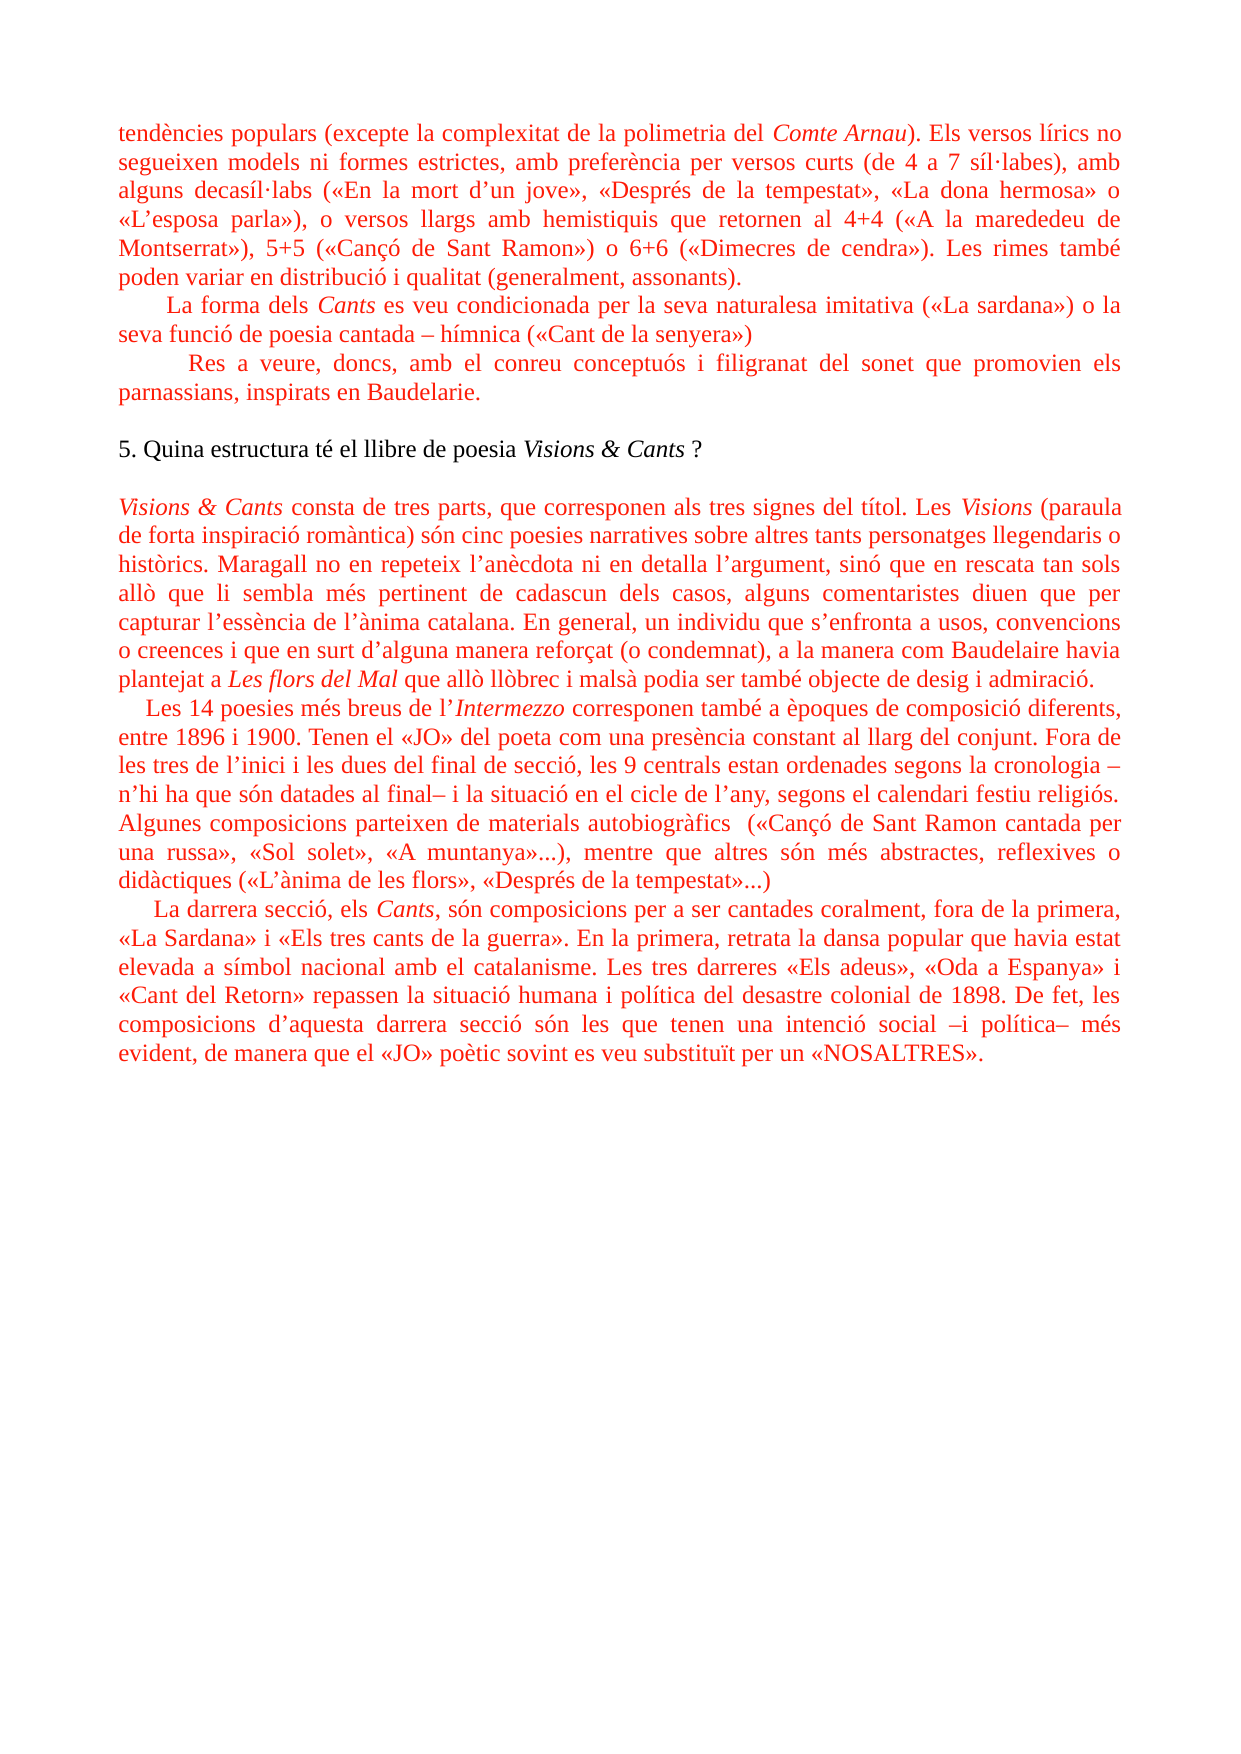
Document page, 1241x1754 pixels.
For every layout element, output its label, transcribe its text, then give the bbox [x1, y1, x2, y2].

text La forma dels Cants es veu condicionada per la seva naturalesa imitativa («La sardana») o la seva funció de poesia cantada – hímnica («Cant de la senyera») [118, 291, 1122, 348]
text Res a veure, doncs, amb el conreu conceptuós i filigranat del sonet que promovien els parnassians, inspirats en Baudelarie. [118, 348, 1122, 406]
text Les 14 poesies més breus de l’Intermezzo corresponen també a èpoques de composició diferents, entre 1896 i 1900. Tenen el «JO» del poeta com una presència constant al llarg del conjunt. Fora de les tres de l’inici i les dues del final de secció, les 9 centrals estan ordenades segons la cronologia –n’hi ha que són datades al final– i la situació en el cicle de l’any, segons el calendari festiu religiós. Algunes composicions parteixen de materials autobiogràfics («Cançó de Sant Ramon cantada per una russa», «Sol solet», «A muntanya»...), mentre que altres són més abstractes, reflexives o didàctiques («L’ànima de les flors», «Després de la tempestat»...) [118, 693, 1122, 894]
text Visions & Cants consta de tres parts, que corresponen als tres signes del títol. Les Visions (paraula de forta inspiració romàntica) són cinc poesies narratives sobre altres tants personatges llegendaris o històrics. Maragall no en repeteix l’anècdota ni en detalla l’argument, sinó que en rescata tan sols allò que li sembla més pertinent de cadascun dels casos, alguns comentaristes diuen que per capturar l’essència de l’ànima catalana. En general, un individu que s’enfronta a usos, convencions o creences i que en surt d’alguna manera reforçat (o condemnat), a la manera com Baudelaire havia plantejat a Les flors del Mal que allò llòbrec i malsà podia ser també objecte de desig i admiració. [118, 492, 1122, 693]
text La darrera secció, els Cants, són composicions per a ser cantades coralment, fora de la primera, «La Sardana» i «Els tres cants de la guerra». En la primera, retrata la dansa popular que havia estat elevada a símbol nacional amb el catalanisme. Les tres darreres «Els adeus», «Oda a Espanya» i «Cant del Retorn» repassen la situació humana i política del desastre colonial de 1898. De fet, les composicions d’aquesta darrera secció són les que tenen una intenció social –i política– més evident, de manera que el «JO» poètic sovint es veu substituït per un «NOSALTRES». [118, 894, 1122, 1067]
text tendències populars (excepte la complexitat de la polimetria del Comte Arnau). Els versos lírics no segueixen models ni formes estrictes, amb preferència per versos curts (de 4 a 7 síl·labes), amb alguns decasíl·labs («En la mort d’un jove», «Després de la tempestat», «La dona hermosa» o «L’esposa parla»), o versos llargs amb hemistiquis que retornen al 4+4 («A la marededeu de Montserrat»), 5+5 («Cançó de Sant Ramon») o 6+6 («Dimecres de cendra»). Les rimes també poden variar en distribució i qualitat (generalment, assonants). [118, 118, 1122, 291]
text 5. Quina estructura té el llibre de poesia Visions & Cants ? [118, 434, 1122, 463]
